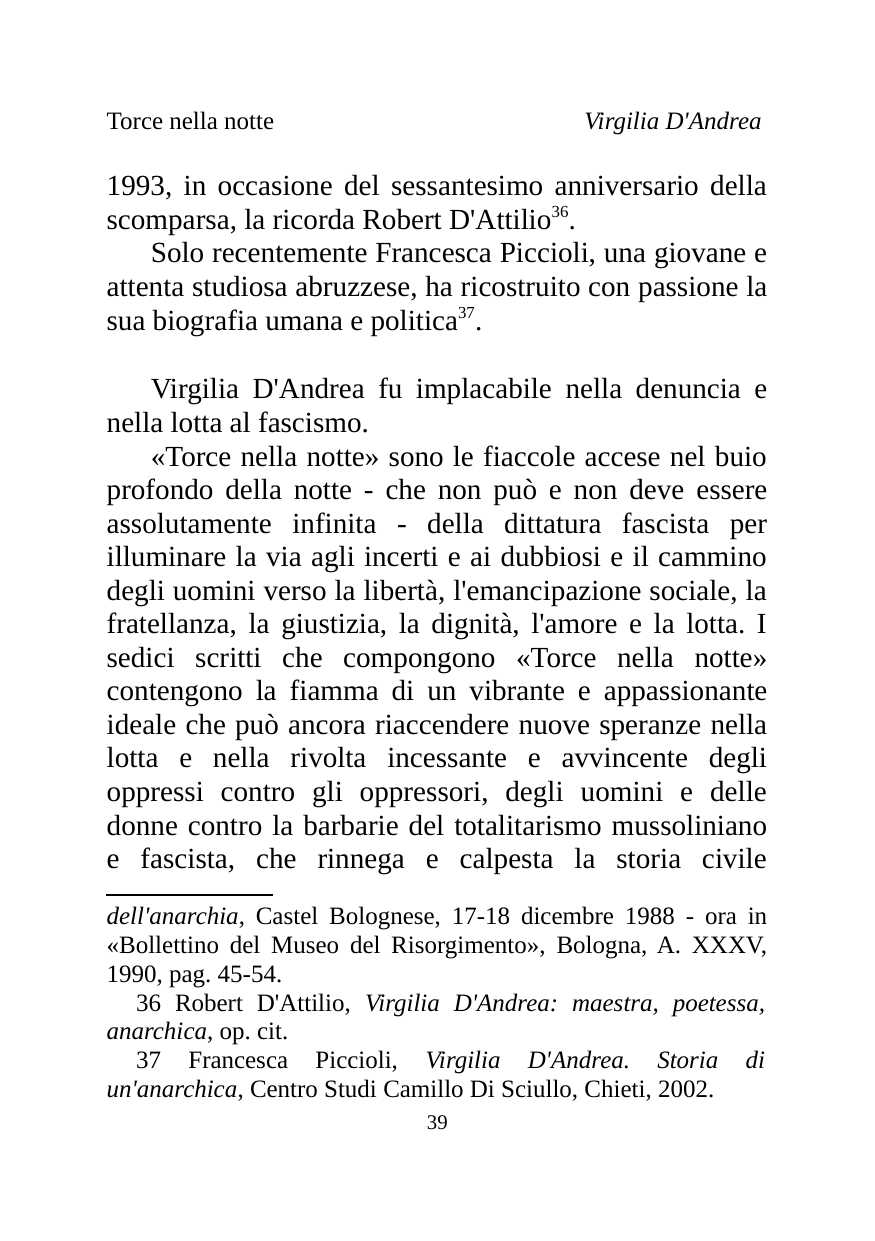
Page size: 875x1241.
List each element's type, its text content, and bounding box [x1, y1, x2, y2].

text «Torce nella notte» sono le fiaccole accese nel buio profondo della notte - che non può e non deve essere assolutamente infinita - della dittatura fascista per illuminare la via agli incerti e ai dubbiosi e il cammino degli uomini verso la libertà, l'emancipazione sociale, la fratellanza, la giustizia, la dignità, l'amore e la lotta. I sedici scritti che compongono «Torce nella notte» contengono la fiamma di un vibrante e appassionante ideale che può ancora riaccendere nuove speranze nella lotta e nella rivolta incessante e avvincente degli oppressi contro gli oppressori, degli uomini e delle donne contro la barbarie del totalitarismo mussoliniano e fascista, che rinnega e calpesta la storia civile [106, 439, 768, 875]
text Solo recentemente Francesca Piccioli, una giovane e attenta studiosa abruzzese, ha ricostruito con passione la sua biografia umana e politica. [106, 236, 768, 336]
text Virgilia D'Andrea fu implacabile nella denuncia e nella lotta al fascismo. [106, 372, 768, 439]
text Francesca Piccioli, Virgilia D'Andrea. Storia di un'anarchica, Centro Studi Camillo Di Sciullo, Chieti, 2002. [106, 1045, 768, 1103]
text Della D'Andrea, nel 1988, parla Fiorenza Tarozzi nell'intervento al Convegno di studi su Armando Borghi nella storia del movimento operaio italiano e internazionale che si tiene a Castel Bolognese e nel 1993, in occasione del sessantesimo anniversario della scomparsa, la ricorda Robert D'Attilio. [106, 168, 768, 236]
text dell'anarchia, Castel Bolognese, 17-18 dicembre 1988 - ora in «Bollettino del Museo del Risorgimento», Bologna, A. XXXV, 1990, pag. 45-54. [106, 901, 768, 988]
text Robert D'Attilio, Virgilia D'Andrea: maestra, poetessa, anarchica, op. cit. [106, 988, 768, 1045]
